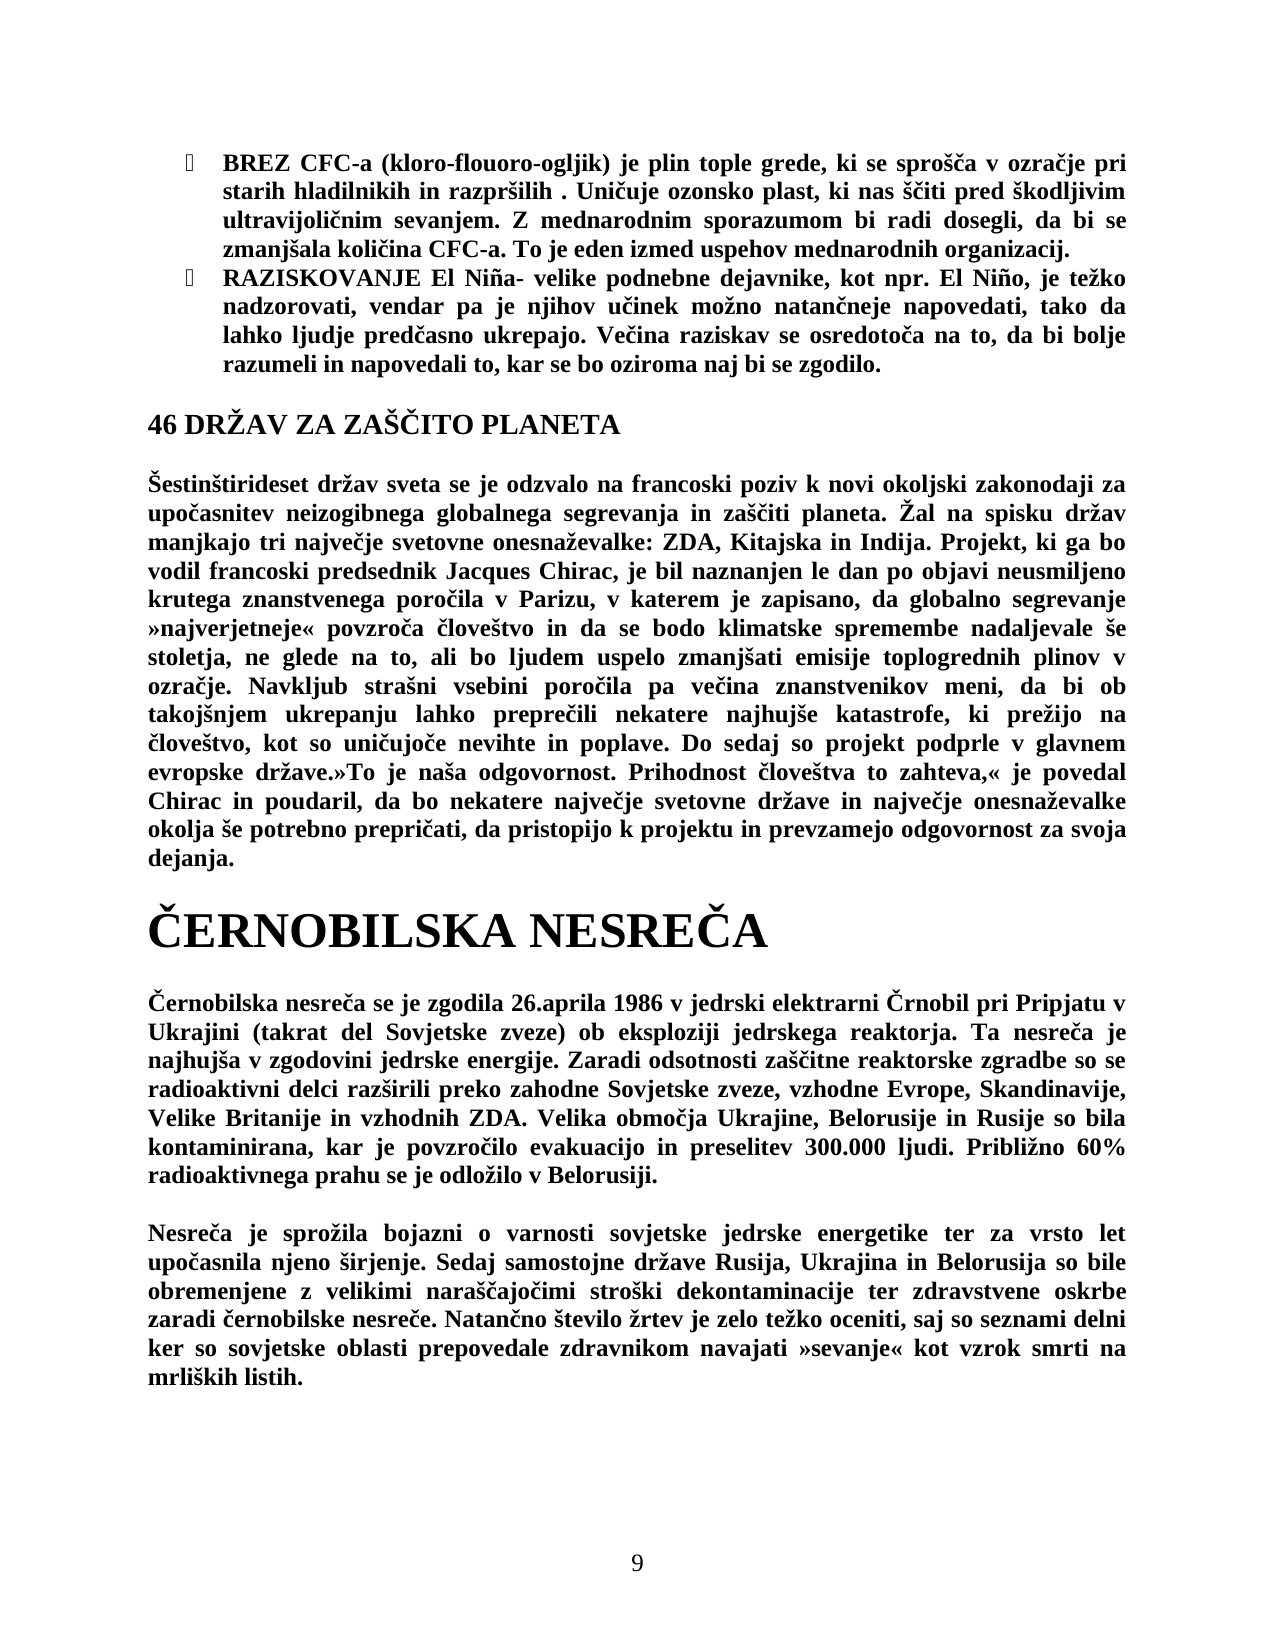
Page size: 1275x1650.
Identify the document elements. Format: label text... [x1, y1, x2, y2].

list RAZISKOVANJE El Niña- velike podnebne dejavnike, kot npr. El Niño, je težko nadzorovati, vendar pa je njihov učinek možno natančneje napovedati, tako da lahko ljudje predčasno ukrepajo. Večina raziskav se osredotoča na to, da bi bolje razumeli in napovedali to, kar se bo oziroma naj bi se zgodilo. [185, 263, 1127, 378]
text 46 DRŽAV ZA ZAŠČITO PLANETA [148, 407, 1127, 440]
text Černobilska nesreča se je zgodila 26.aprila 1986 v jedrski elektrarni Črnobil pri Pripjatu v Ukrajini (takrat del Sovjetske zveze) ob eksploziji jedrskega reaktorja. Ta nesreča je najhujša v zgodovini jedrske energije. Zaradi odsotnosti zaščitne reaktorske zgradbe so se radioaktivni delci razširili preko zahodne Sovjetske zveze, vzhodne Evrope, Skandinavije, Velike Britanije in vzhodnih ZDA. Velika območja Ukrajine, Belorusije in Rusije so bila kontaminirana, kar je povzročilo evakuacijo in preselitev 300.000 ljudi. Približno 60% radioaktivnega prahu se je odložilo v Belorusiji. [148, 988, 1127, 1189]
text Šestinštirideset držav sveta se je odzvalo na francoski poziv k novi okoljski zakonodaji za upočasnitev neizogibnega globalnega segrevanja in zaščiti planeta. Žal na spisku držav manjkajo tri največje svetovne onesnaževalke: ZDA, Kitajska in Indija. Projekt, ki ga bo vodil francoski predsednik Jacques Chirac, je bil naznanjen le dan po objavi neusmiljeno krutega znanstvenega poročila v Parizu, v katerem je zapisano, da globalno segrevanje »najverjetneje« povzroča človeštvo in da se bodo klimatske spremembe nadaljevale še stoletja, ne glede na to, ali bo ljudem uspelo zmanjšati emisije toplogrednih plinov v ozračje. Navkljub strašni vsebini poročila pa večina znanstvenikov meni, da bi ob takojšnjem ukrepanju lahko preprečili nekatere najhujše katastrofe, ki prežijo na človeštvo, kot so uničujoče nevihte in poplave. Do sedaj so projekt podprle v glavnem evropske države.»To je naša odgovornost. Prihodnost človeštva to zahteva,« je povedal Chirac in poudaril, da bo nekatere največje svetovne države in največje onesnaževalke okolja še potrebno prepričati, da pristopijo k projektu in prevzamejo odgovornost za svoja dejanja. [148, 469, 1127, 872]
text ČERNOBILSKA NESREČA [148, 901, 1127, 959]
text Nesreča je sprožila bojazni o varnosti sovjetske jedrske energetike ter za vrsto let upočasnila njeno širjenje. Sedaj samostojne države Rusija, Ukrajina in Belorusija so bile obremenjene z velikimi naraščajočimi stroški dekontaminacije ter zdravstvene oskrbe zaradi černobilske nesreče. Natančno število žrtev je zelo težko oceniti, saj so seznami delni ker so sovjetske oblasti prepovedale zdravnikom navajati »sevanje« kot vzrok smrti na mrliških listih. [148, 1218, 1127, 1391]
list BREZ CFC-a (kloro-flouoro-ogljik) je plin tople grede, ki se sprošča v ozračje pri starih hladilnikih in razpršilih . Uničuje ozonsko plast, ki nas ščiti pred škodljivim ultravijoličnim sevanjem. Z mednarodnim sporazumom bi radi dosegli, da bi se zmanjšala količina CFC-a. To je eden izmed uspehov mednarodnih organizacij. [185, 148, 1127, 263]
